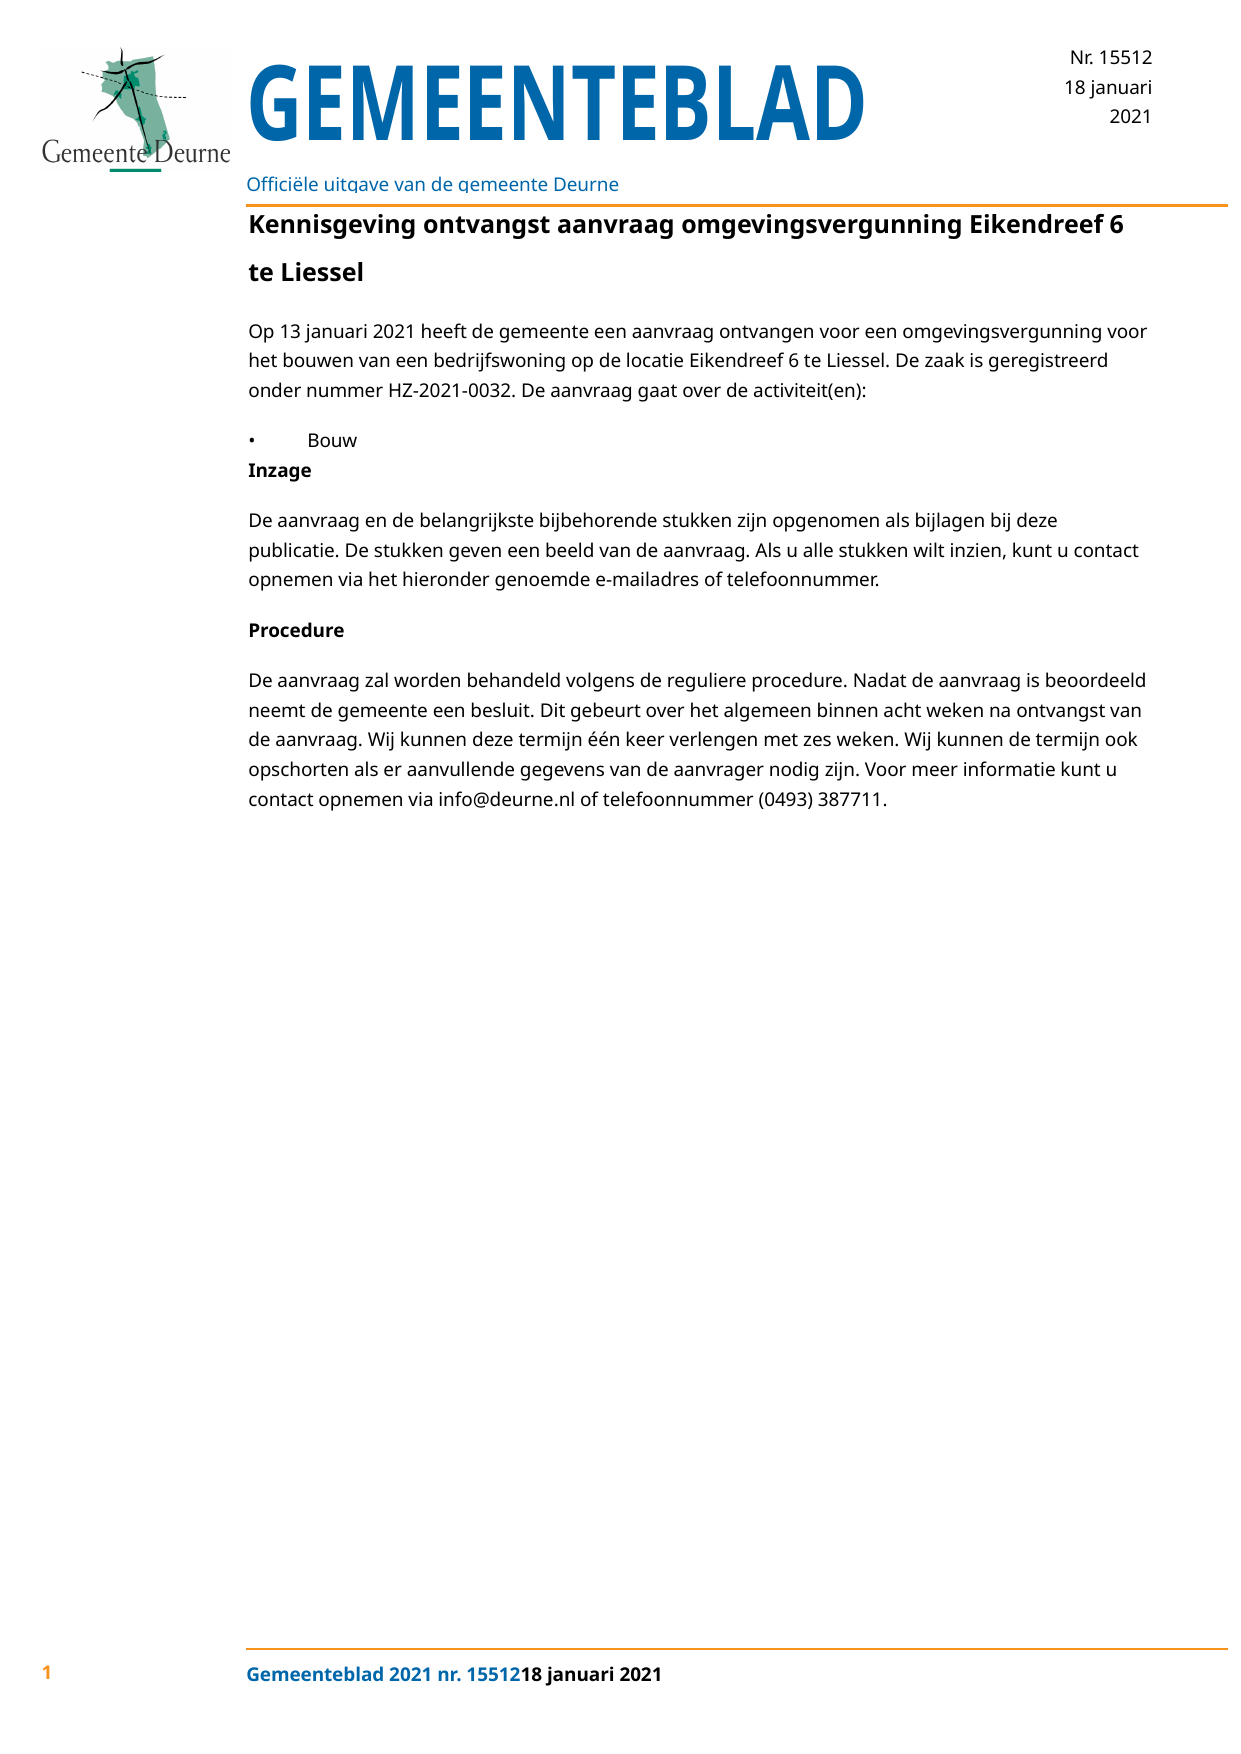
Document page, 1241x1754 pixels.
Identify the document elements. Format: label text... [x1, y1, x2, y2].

text Inzage [248, 457, 1152, 483]
picture [41, 47, 231, 172]
text De aanvraag en de belangrijkste bijbehorende stukken zijn opgenomen als bijlagen bij deze publicatie. De stukken geven een beeld van de aanvraag. Als u alle stukken wilt inzien, kunt u contact opnemen via het hieronder genoemde e-mailadres of telefoonnummer. [248, 507, 1152, 592]
text Procedure [248, 617, 1152, 643]
text Kennisgeving ontvangst aanvraag omgevingsvergunning Eikendreef 6 te Liessel [248, 207, 1152, 288]
text De aanvraag zal worden behandeld volgens de reguliere procedure. Nadat de aanvraag is beoordeeld neemt de gemeente een besluit. Dit gebeurt over het algemeen binnen acht weken na ontvangst van de aanvraag. Wij kunnen deze termijn één keer verlengen met zes weken. Wij kunnen de termijn ook opschorten als er aanvullende gegevens van de aanvrager nodig zijn. Voor meer informatie kunt u contact opnemen via info@deurne.nl of telefoonnummer (0493) 387711. [248, 667, 1152, 812]
text Op 13 januari 2021 heeft de gemeente een aanvraag ontvangen voor een omgevingsvergunning voor het bouwen van een bedrijfswoning op de locatie Eikendreef 6 te Liessel. De zaak is geregistreerd onder nummer HZ-2021-0032. De aanvraag gaat over de activiteit(en): [248, 318, 1152, 403]
list Bouw [248, 427, 1152, 453]
